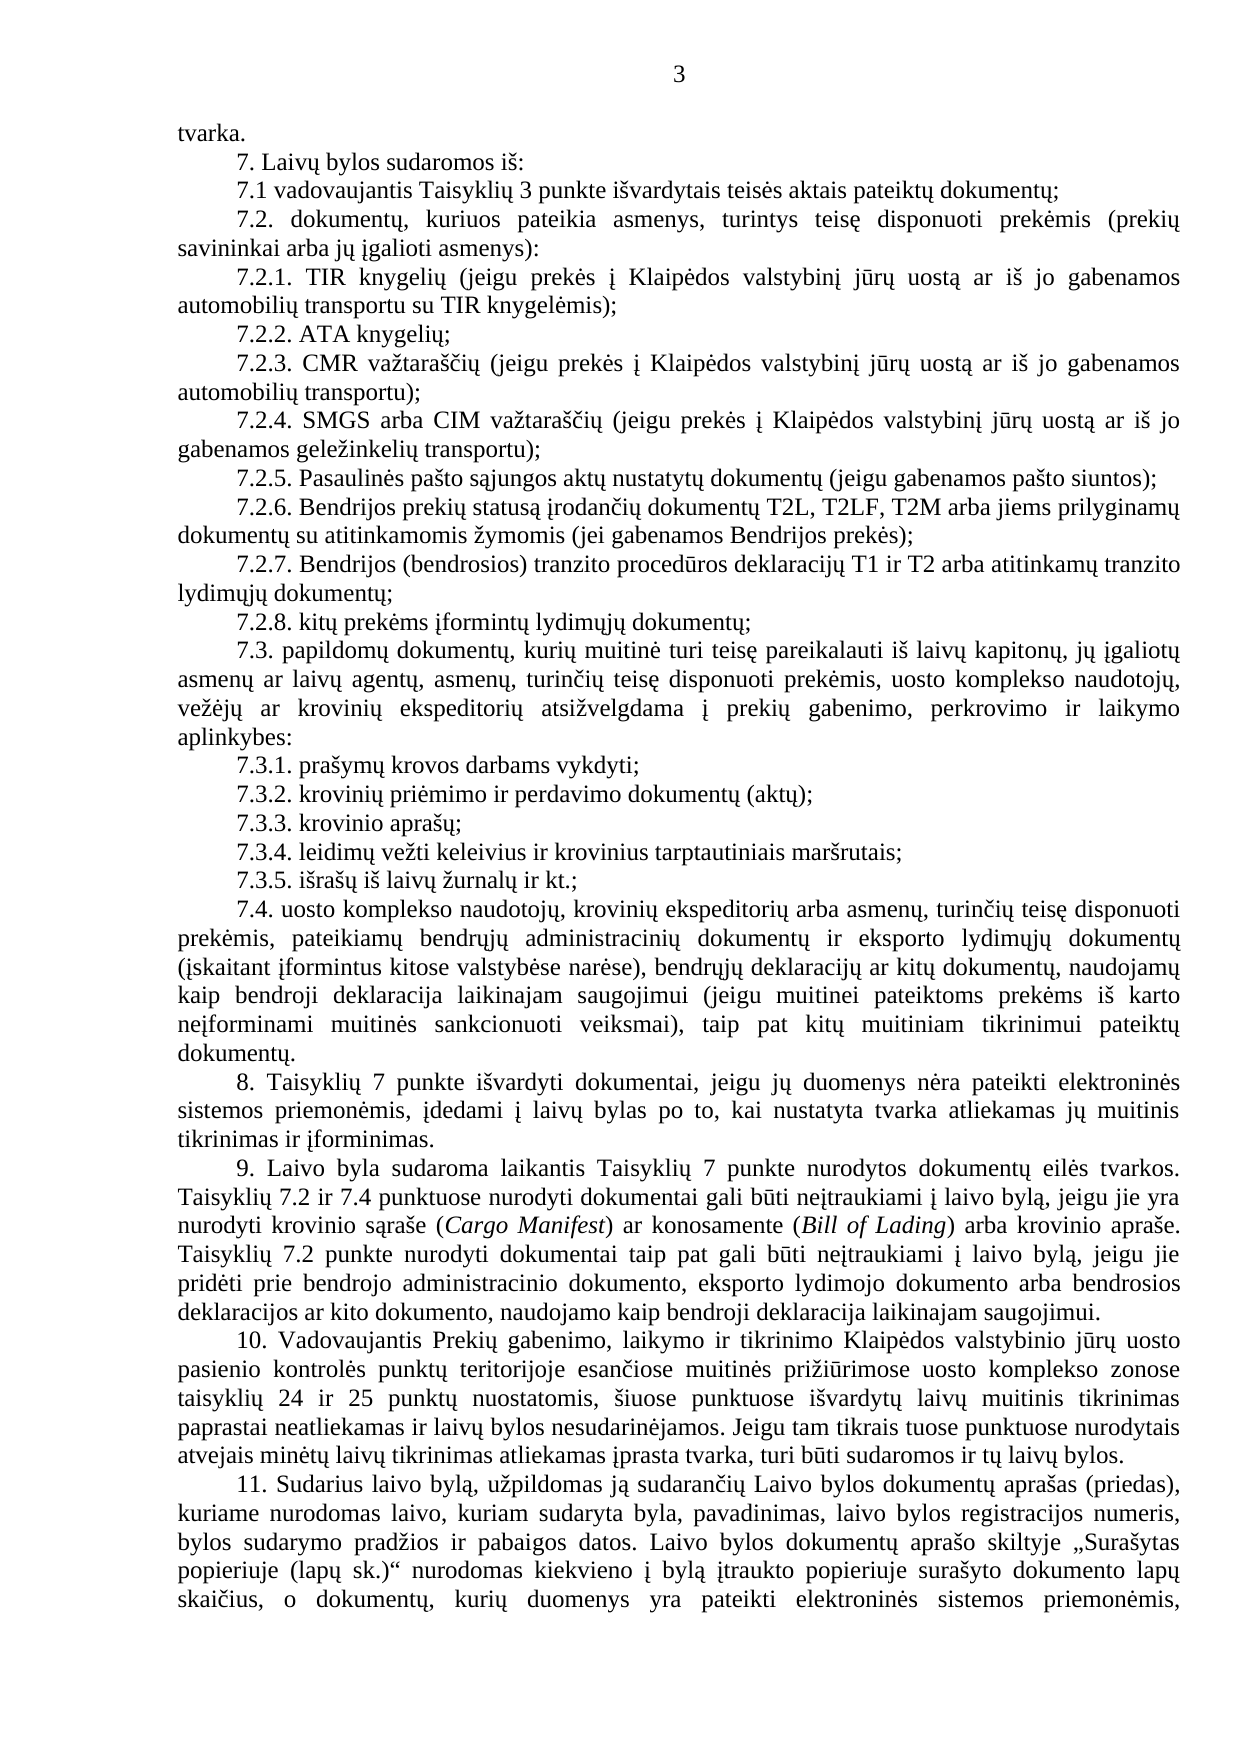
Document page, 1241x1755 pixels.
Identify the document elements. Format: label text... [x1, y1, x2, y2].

text 7.3.2. krovinių priėmimo ir perdavimo dokumentų (aktų); [177, 779, 1181, 808]
text 7.3.3. krovinio aprašų; [177, 808, 1181, 837]
text 7.3.5. išrašų iš laivų žurnalų ir kt.; [177, 866, 1181, 894]
text 7.2.4. SMGS arba CIM važtaraščių (jeigu prekės į Klaipėdos valstybinį jūrų uostą ar iš jo gabenamos geležinkelių transportu); [177, 406, 1181, 463]
text 7.2.6. Bendrijos prekių statusą įrodančių dokumentų T2L, T2LF, T2M arba jiems prilyginamų dokumentų su atitinkamomis žymomis (jei gabenamos Bendrijos prekės); [177, 492, 1181, 549]
text 7.2.8. kitų prekėms įformintų lydimųjų dokumentų; [177, 607, 1181, 636]
text 9. Laivo byla sudaroma laikantis Taisyklių 7 punkte nurodytos dokumentų eilės tvarkos. Taisyklių 7.2 ir 7.4 punktuose nurodyti dokumentai gali būti neįtraukiami į laivo bylą, jeigu jie yra nurodyti krovinio sąraše (Cargo Manifest) ar konosamente (Bill of Lading) arba krovinio apraše. Taisyklių 7.2 punkte nurodyti dokumentai taip pat gali būti neįtraukiami į laivo bylą, jeigu jie pridėti prie bendrojo administracinio dokumento, eksporto lydimojo dokumento arba bendrosios deklaracijos ar kito dokumento, naudojamo kaip bendroji deklaracija laikinajam saugojimui. [177, 1153, 1181, 1326]
text 7.1 vadovaujantis Taisyklių 3 punkte išvardytais teisės aktais pateiktų dokumentų; [177, 176, 1181, 204]
text 7.2.5. Pasaulinės pašto sąjungos aktų nustatytų dokumentų (jeigu gabenamos pašto siuntos); [177, 463, 1181, 492]
text 7.3.1. prašymų krovos darbams vykdyti; [177, 751, 1181, 779]
text 7.3.4. leidimų vežti keleivius ir krovinius tarptautiniais maršrutais; [177, 837, 1181, 866]
text 7.2.1. TIR knygelių (jeigu prekės į Klaipėdos valstybinį jūrų uostą ar iš jo gabenamos automobilių transportu su TIR knygelėmis); [177, 262, 1181, 319]
text 7. Laivų bylos sudaromos iš: [177, 147, 1181, 176]
text 7.2.2. ATA knygelių; [177, 319, 1181, 348]
text 8. Taisyklių 7 punkte išvardyti dokumentai, jeigu jų duomenys nėra pateikti elektroninės sistemos priemonėmis, įdedami į laivų bylas po to, kai nustatyta tvarka atliekamas jų muitinis tikrinimas ir įforminimas. [177, 1067, 1181, 1153]
text 7.3. papildomų dokumentų, kurių muitinė turi teisę pareikalauti iš laivų kapitonų, jų įgaliotų asmenų ar laivų agentų, asmenų, turinčių teisę disponuoti prekėmis, uosto komplekso naudotojų, vežėjų ar krovinių ekspeditorių atsižvelgdama į prekių gabenimo, perkrovimo ir laikymo aplinkybes: [177, 636, 1181, 751]
text 11. Sudarius laivo bylą, užpildomas ją sudarančių Laivo bylos dokumentų aprašas (priedas), kuriame nurodomas laivo, kuriam sudaryta byla, pavadinimas, laivo bylos registracijos numeris, bylos sudarymo pradžios ir pabaigos datos. Laivo bylos dokumentų aprašo skiltyje „Surašytas popieriuje (lapų sk.)“ nurodomas kiekvieno į bylą įtraukto popieriuje surašyto dokumento lapų skaičius, o dokumentų, kurių duomenys yra pateikti elektroninės sistemos priemonėmis, [177, 1469, 1181, 1613]
text 7.2. dokumentų, kuriuos pateikia asmenys, turintys teisę disponuoti prekėmis (prekių savininkai arba jų įgalioti asmenys): [177, 204, 1181, 262]
text 7.2.3. CMR važtaraščių (jeigu prekės į Klaipėdos valstybinį jūrų uostą ar iš jo gabenamos automobilių transportu); [177, 348, 1181, 406]
text 7.2.7. Bendrijos (bendrosios) tranzito procedūros deklaracijų T1 ir T2 arba atitinkamų tranzito lydimųjų dokumentų; [177, 549, 1181, 607]
text 10. Vadovaujantis Prekių gabenimo, laikymo ir tikrinimo Klaipėdos valstybinio jūrų uosto pasienio kontrolės punktų teritorijoje esančiose muitinės prižiūrimose uosto komplekso zonose taisyklių 24 ir 25 punktų nuostatomis, šiuose punktuose išvardytų laivų muitinis tikrinimas paprastai neatliekamas ir laivų bylos nesudarinėjamos. Jeigu tam tikrais tuose punktuose nurodytais atvejais minėtų laivų tikrinimas atliekamas įprasta tvarka, turi būti sudaromos ir tų laivų bylos. [177, 1326, 1181, 1469]
text 7.4. uosto komplekso naudotojų, krovinių ekspeditorių arba asmenų, turinčių teisę disponuoti prekėmis, pateikiamų bendrųjų administracinių dokumentų ir eksporto lydimųjų dokumentų (įskaitant įformintus kitose valstybėse narėse), bendrųjų deklaracijų ar kitų dokumentų, naudojamų kaip bendroji deklaracija laikinajam saugojimui (jeigu muitinei pateiktoms prekėms iš karto neįforminami muitinės sankcionuoti veiksmai), taip pat kitų muitiniam tikrinimui pateiktų dokumentų. [177, 894, 1181, 1067]
text tvarka. [177, 118, 1181, 147]
